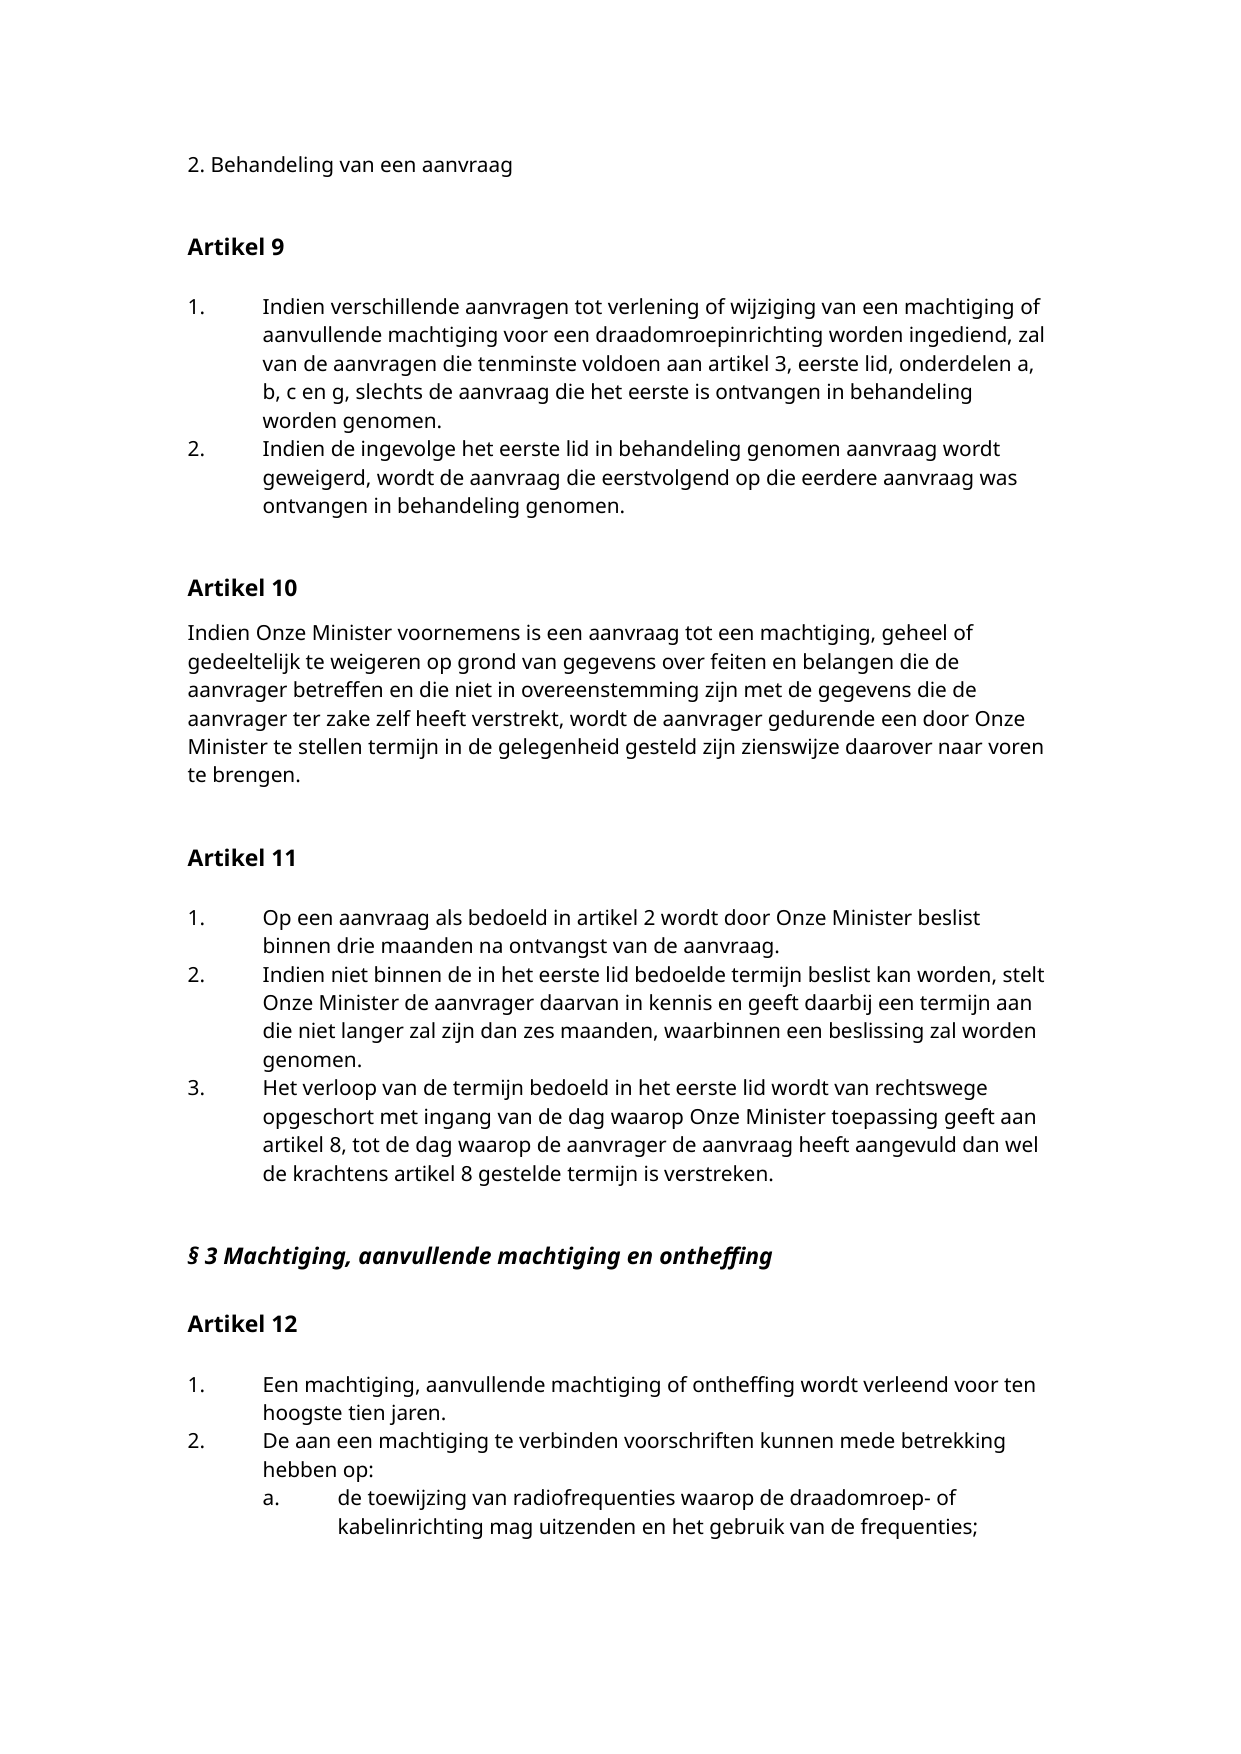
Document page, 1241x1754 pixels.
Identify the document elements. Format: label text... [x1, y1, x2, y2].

list Een machtiging, aanvullende machtiging of ontheffing wordt verleend voor ten hoogste tien jaren. [187, 1370, 1053, 1427]
text Indien Onze Minister voornemens is een aanvraag tot een machtiging, geheel of gedeeltelijk te weigeren op grond van gegevens over feiten en belangen die de aanvrager betreffen en die niet in overeenstemming zijn met de gegevens die de aanvrager ter zake zelf heeft verstrekt, wordt de aanvrager gedurende een door Onze Minister te stellen termijn in de gelegenheid gesteld zijn zienswijze daarover naar voren te brengen. [187, 618, 1053, 789]
list Het verloop van de termijn bedoeld in het eerste lid wordt van rechtswege opgeschort met ingang van de dag waarop Onze Minister toepassing geeft aan artikel 8, tot de dag waarop de aanvrager de aanvraag heeft aangevuld dan wel de krachtens artikel 8 gestelde termijn is verstreken. [187, 1073, 1053, 1187]
list de toewijzing van radiofrequenties waarop de draadomroep- of kabelinrichting mag uitzenden en het gebruik van de frequenties; [262, 1483, 1053, 1540]
list Op een aanvraag als bedoeld in artikel 2 wordt door Onze Minister beslist binnen drie maanden na ontvangst van de aanvraag. [187, 903, 1053, 960]
list Indien verschillende aanvragen tot verlening of wijziging van een machtiging of aanvullende machtiging voor een draadomroepinrichting worden ingediend, zal van de aanvragen die tenminste voldoen aan artikel 3, eerste lid, onderdelen a, b, c en g, slechts de aanvraag die het eerste is ontvangen in behandeling worden genomen. [187, 292, 1053, 434]
list De aan een machtiging te verbinden voorschriften kunnen mede betrekking hebben op: [187, 1427, 1053, 1483]
subtitle § 3 Machtiging, aanvullende machtiging en ontheffing [187, 1240, 1053, 1271]
list Indien de ingevolge het eerste lid in behandeling genomen aanvraag wordt geweigerd, wordt de aanvraag die eerstvolgend op die eerdere aanvraag was ontvangen in behandeling genomen. [187, 434, 1053, 520]
subtitle Artikel 10 [187, 572, 1053, 603]
subtitle Artikel 9 [187, 231, 1053, 262]
list Indien niet binnen de in het eerste lid bedoelde termijn beslist kan worden, stelt Onze Minister de aanvrager daarvan in kennis en geeft daarbij een termijn aan die niet langer zal zijn dan zes maanden, waarbinnen een beslissing zal worden genomen. [187, 960, 1053, 1073]
subtitle Artikel 11 [187, 842, 1053, 873]
subtitle Artikel 12 [187, 1308, 1053, 1340]
subtitle 2. Behandeling van een aanvraag [187, 150, 1053, 178]
